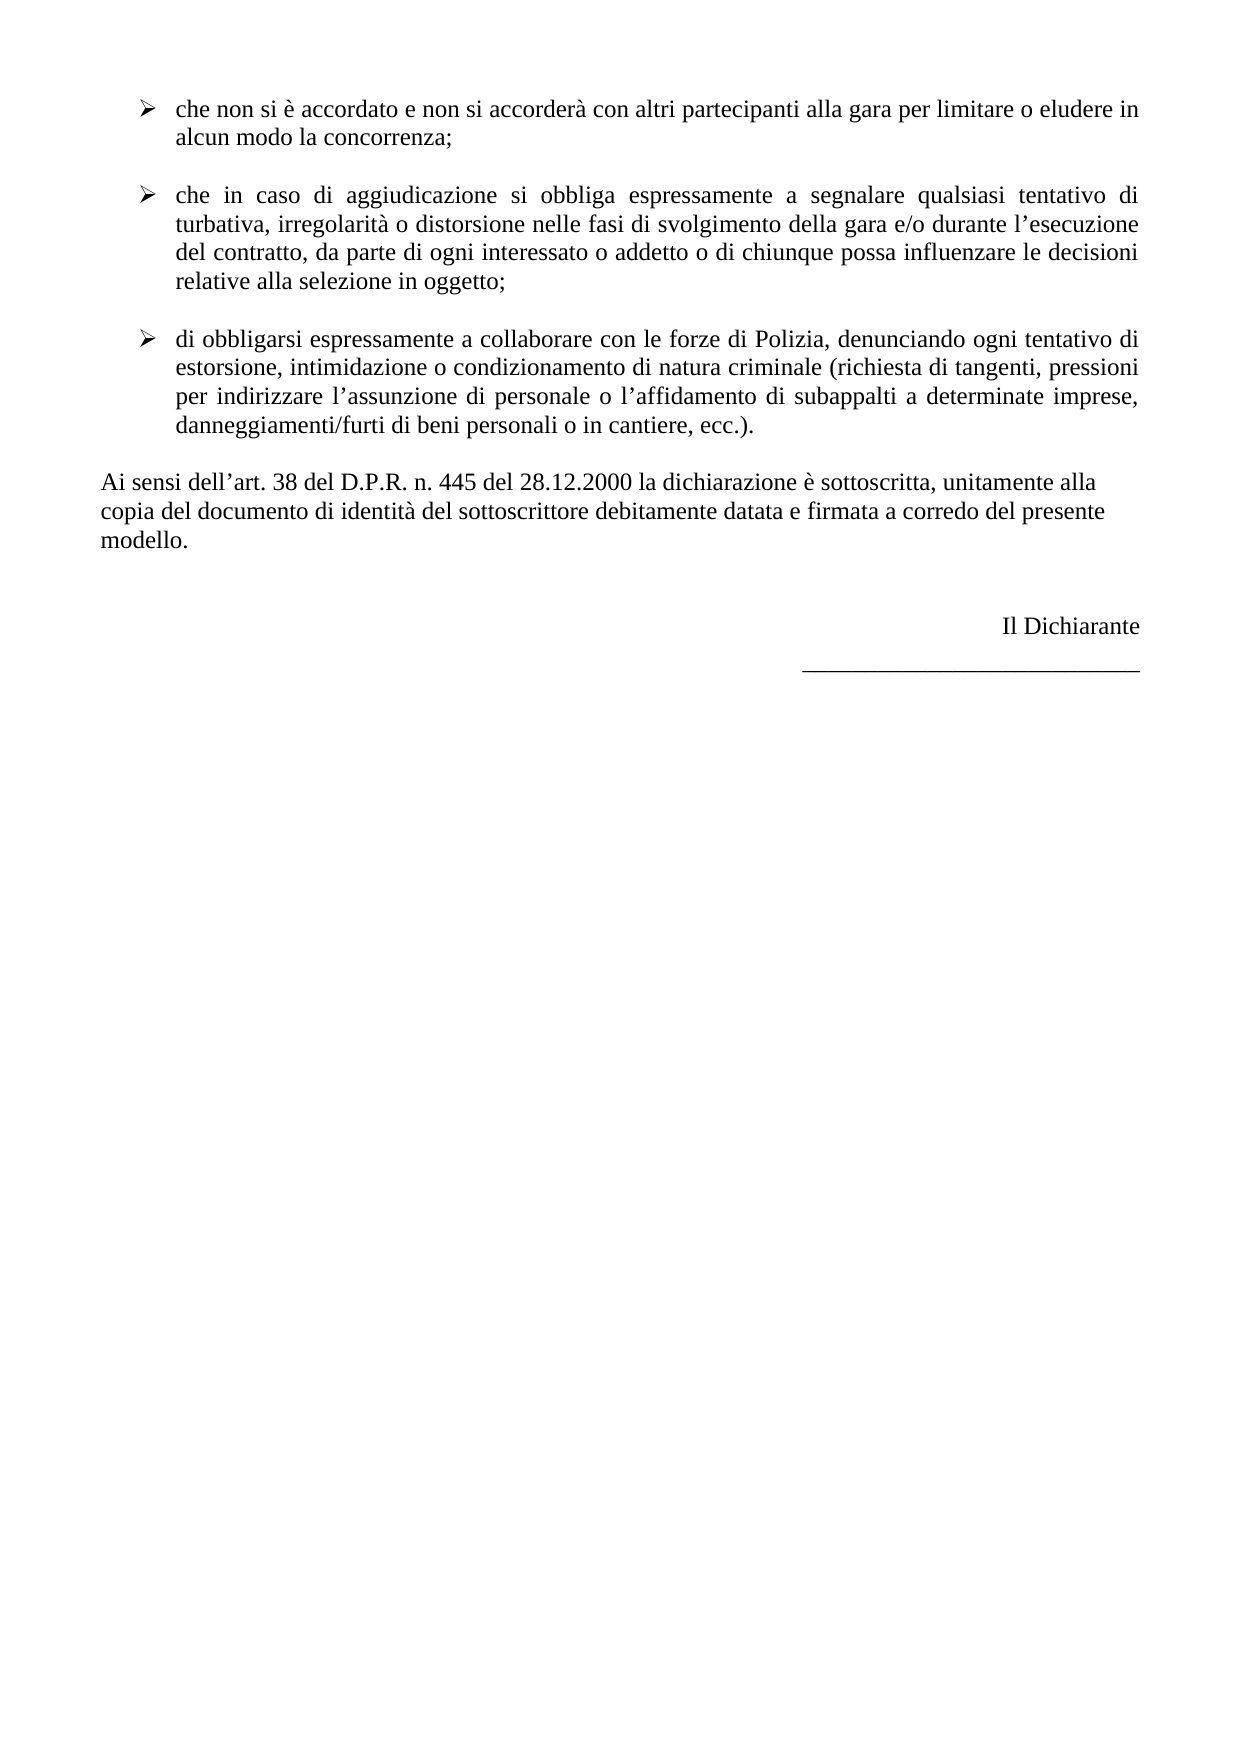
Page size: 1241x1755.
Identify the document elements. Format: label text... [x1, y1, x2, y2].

list che non si è accordato e non si accorderà con altri partecipanti alla gara per limitare o eludere in alcun modo la concorrenza; [138, 94, 1140, 151]
list di obbligarsi espressamente a collaborare con le forze di Polizia, denunciando ogni tentativo di estorsione, intimidazione o condizionamento di natura criminale (richiesta di tangenti, pressioni per indirizzare l’assunzione di personale o l’affidamento di subappalti a determinate imprese, danneggiamenti/furti di beni personali o in cantiere, ecc.). [138, 324, 1140, 439]
text ___________________________ [100, 646, 1140, 675]
list che in caso di aggiudicazione si obbliga espressamente a segnalare qualsiasi tentativo di turbativa, irregolarità o distorsione nelle fasi di svolgimento della gara e/o durante l’esecuzione del contratto, da parte di ogni interessato o addetto o di chiunque possa influenzare le decisioni relative alla selezione in oggetto; [138, 180, 1140, 295]
text Il Dichiarante [100, 611, 1140, 640]
text Ai sensi dell’art. 38 del D.P.R. n. 445 del 28.12.2000 la dichiarazione è sottoscritta, unitamente alla copia del documento di identità del sottoscrittore debitamente datata e firmata a corredo del presente modello. [100, 467, 1140, 554]
